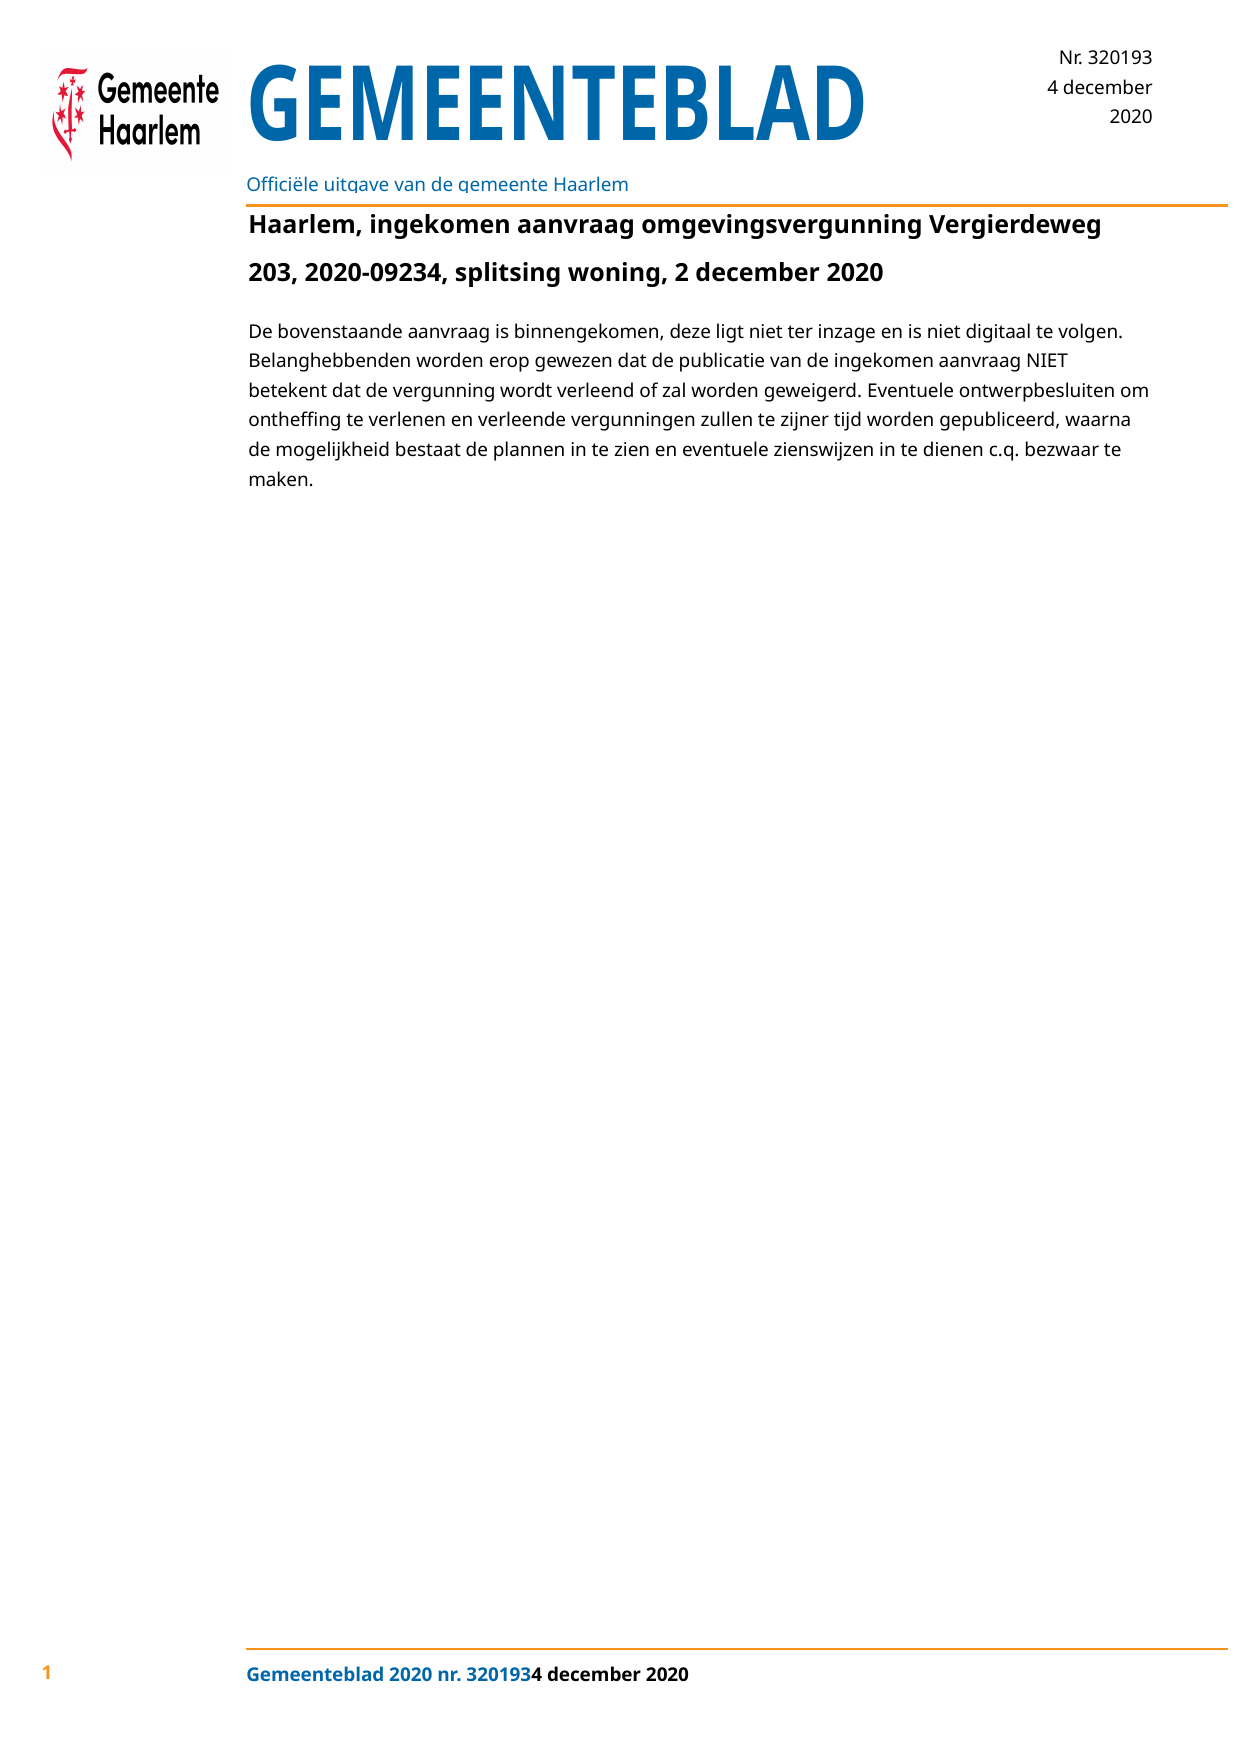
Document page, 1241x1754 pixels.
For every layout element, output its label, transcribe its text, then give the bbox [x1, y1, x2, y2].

text De bovenstaande aanvraag is binnengekomen, deze ligt niet ter inzage en is niet digitaal te volgen. Belanghebbenden worden erop gewezen dat de publicatie van de ingekomen aanvraag NIET betekent dat de vergunning wordt verleend of zal worden geweigerd. Eventuele ontwerpbesluiten om ontheffing te verlenen en verleende vergunningen zullen te zijner tijd worden gepubliceerd, waarna de mogelijkheid bestaat de plannen in te zien en eventuele zienswijzen in te dienen c.q. bezwaar te maken. [248, 318, 1152, 492]
picture [41, 47, 231, 172]
text Haarlem, ingekomen aanvraag omgevingsvergunning Vergierdeweg 203, 2020-09234, splitsing woning, 2 december 2020 [248, 207, 1152, 288]
